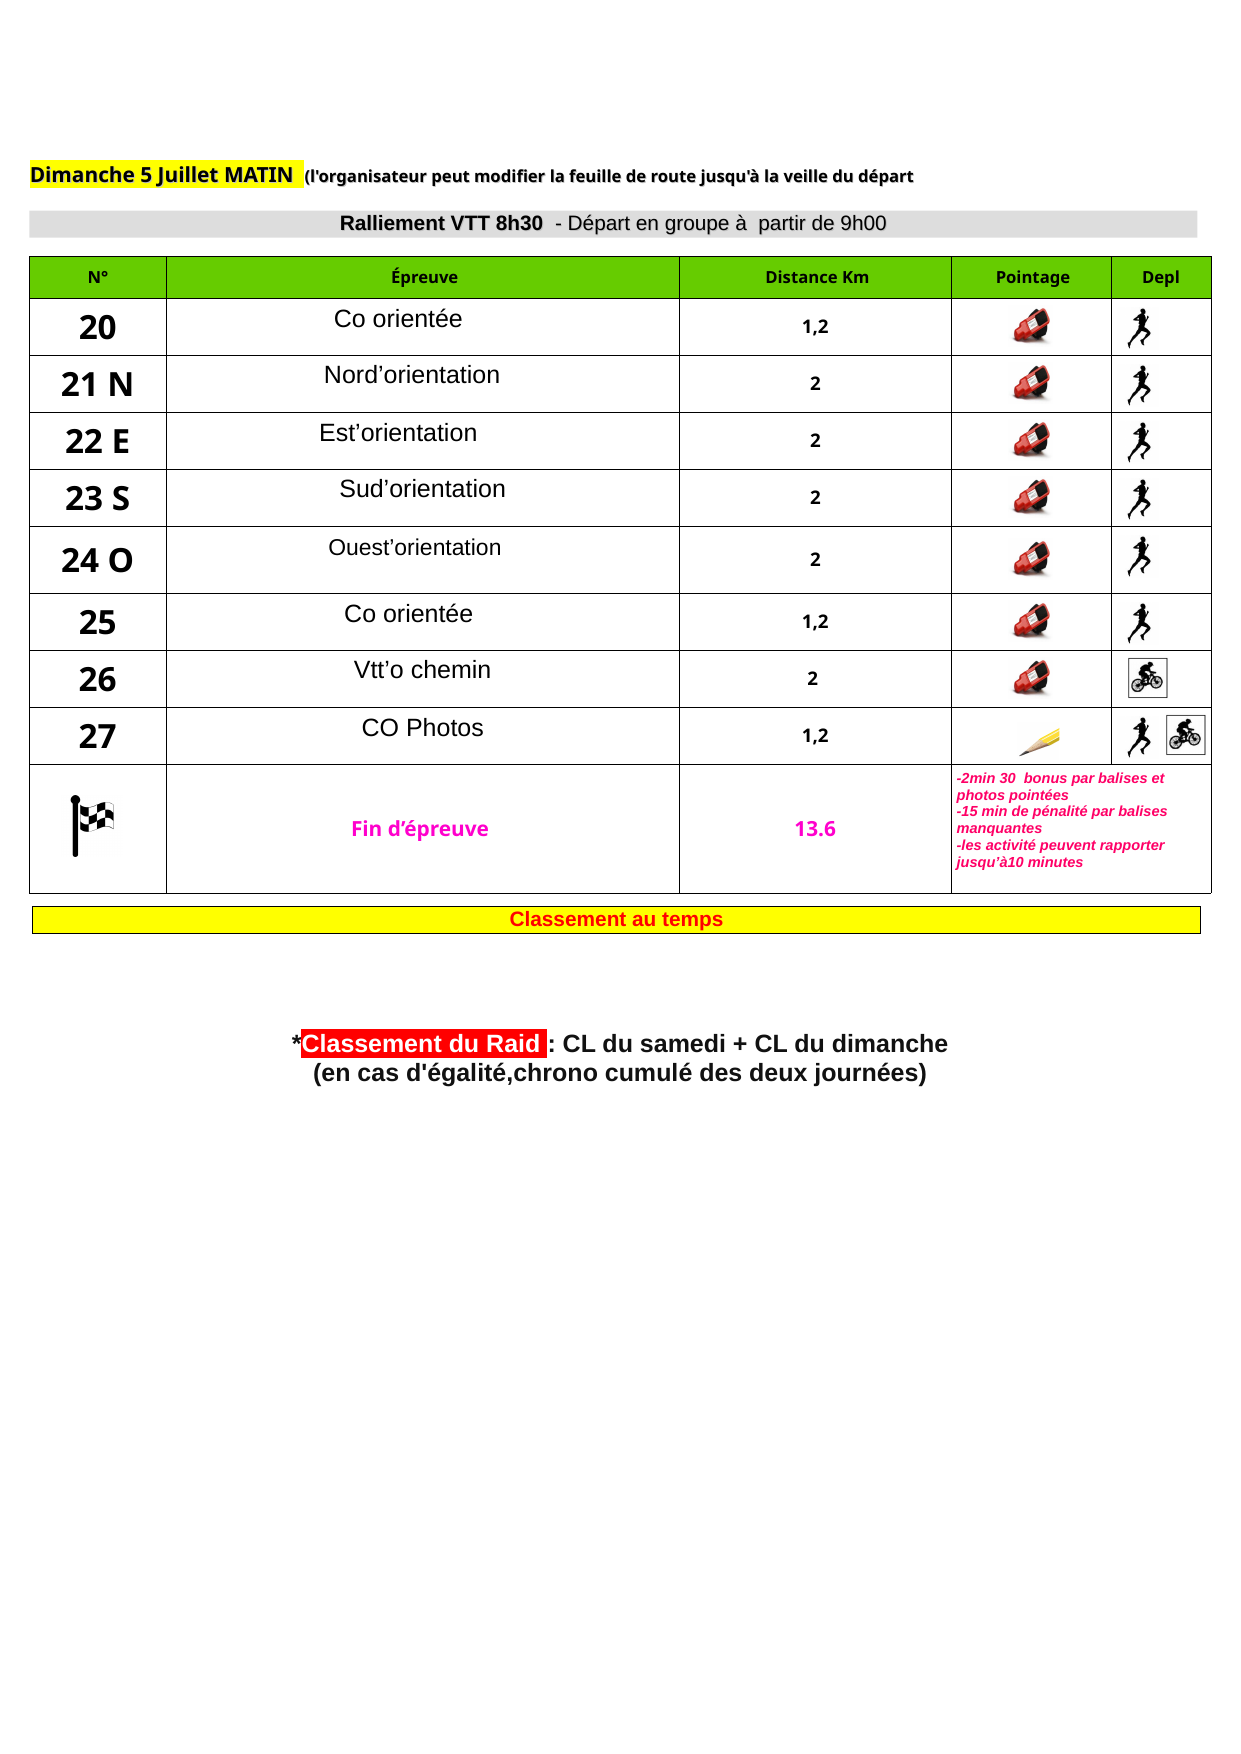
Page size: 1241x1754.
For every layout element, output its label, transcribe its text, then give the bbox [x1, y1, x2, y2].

picture [1008, 419, 1054, 461]
picture [1008, 657, 1054, 699]
table_cell [1112, 708, 1211, 764]
table_cell CO Photos [167, 708, 679, 764]
table_header Épreuve [167, 257, 679, 298]
table_cell -2min 30 bonus par balises et photos pointées -15 min de pénalité par balises manquantes -les activité peuvent rapporter jusqu’à10 minutes [952, 765, 1211, 893]
picture [1117, 478, 1160, 521]
table_cell 25 [30, 594, 166, 650]
table_cell Est’orientation [167, 413, 679, 469]
table_cell 22 E [30, 413, 166, 469]
table_cell 1,2 [680, 708, 951, 764]
table_cell 2 [680, 527, 951, 593]
table_cell [1112, 651, 1211, 707]
table_header Pointage [952, 257, 1111, 298]
table_cell 2 [680, 470, 951, 526]
table_cell [1112, 356, 1211, 412]
table_cell 26 [30, 651, 166, 707]
table_cell [952, 527, 1111, 593]
table_cell [1112, 299, 1211, 355]
picture [1117, 602, 1160, 645]
text (en cas d'égalité,chrono cumulé des deux journées) [29, 1058, 1211, 1086]
table_cell [1112, 527, 1211, 593]
table_cell 23 S [30, 470, 166, 526]
picture [1117, 364, 1160, 407]
table_cell 27 [30, 708, 166, 764]
table_cell Ouest’orientation [167, 527, 679, 593]
table_cell [952, 356, 1111, 412]
table_cell Sud’orientation [167, 470, 679, 526]
table_cell 2 [680, 651, 951, 707]
picture [1127, 656, 1170, 699]
table_cell [952, 413, 1111, 469]
picture [61, 795, 123, 857]
table_cell [1112, 413, 1211, 469]
table_cell [952, 651, 1111, 707]
picture [1117, 716, 1160, 759]
picture [1117, 535, 1160, 578]
text *Classement du Raid : CL du samedi + CL du dimanche [29, 1029, 1211, 1058]
table_cell [1112, 470, 1211, 526]
picture [1017, 722, 1060, 760]
table_header Depl [1112, 257, 1211, 298]
table_cell 2 [680, 413, 951, 469]
text Dimanche 5 Juillet MATIN (l'organisateur peut modifier la feuille de route jusqu'à la veille du départ [29, 160, 1211, 188]
table_cell Vtt’o chemin [167, 651, 679, 707]
table_cell [952, 470, 1111, 526]
table_cell [1112, 594, 1211, 650]
table_cell [30, 765, 166, 893]
picture [1117, 307, 1160, 350]
table_cell [952, 594, 1111, 650]
table_cell 2 [680, 356, 951, 412]
picture [1008, 538, 1054, 580]
picture [1008, 476, 1054, 518]
table_cell 21 N [30, 356, 166, 412]
table_cell 1,2 [680, 594, 951, 650]
table_cell 13,6 [680, 765, 951, 893]
table_header N° [30, 257, 166, 298]
picture [1117, 421, 1160, 464]
table_cell 1,2 [680, 299, 951, 355]
table_cell Co orientée [167, 299, 679, 355]
table_cell Fin d’épreuve [167, 765, 679, 893]
table_cell 24 O [30, 527, 166, 593]
table_cell Co orientée [167, 594, 679, 650]
table_cell 20 [30, 299, 166, 355]
picture [1008, 600, 1054, 642]
picture [1165, 713, 1208, 756]
picture [1008, 362, 1054, 404]
table_header Distance Km [680, 257, 951, 298]
picture [1008, 305, 1054, 347]
table_cell Nord’orientation [167, 356, 679, 412]
table_cell [952, 299, 1111, 355]
table_cell [952, 708, 1111, 764]
